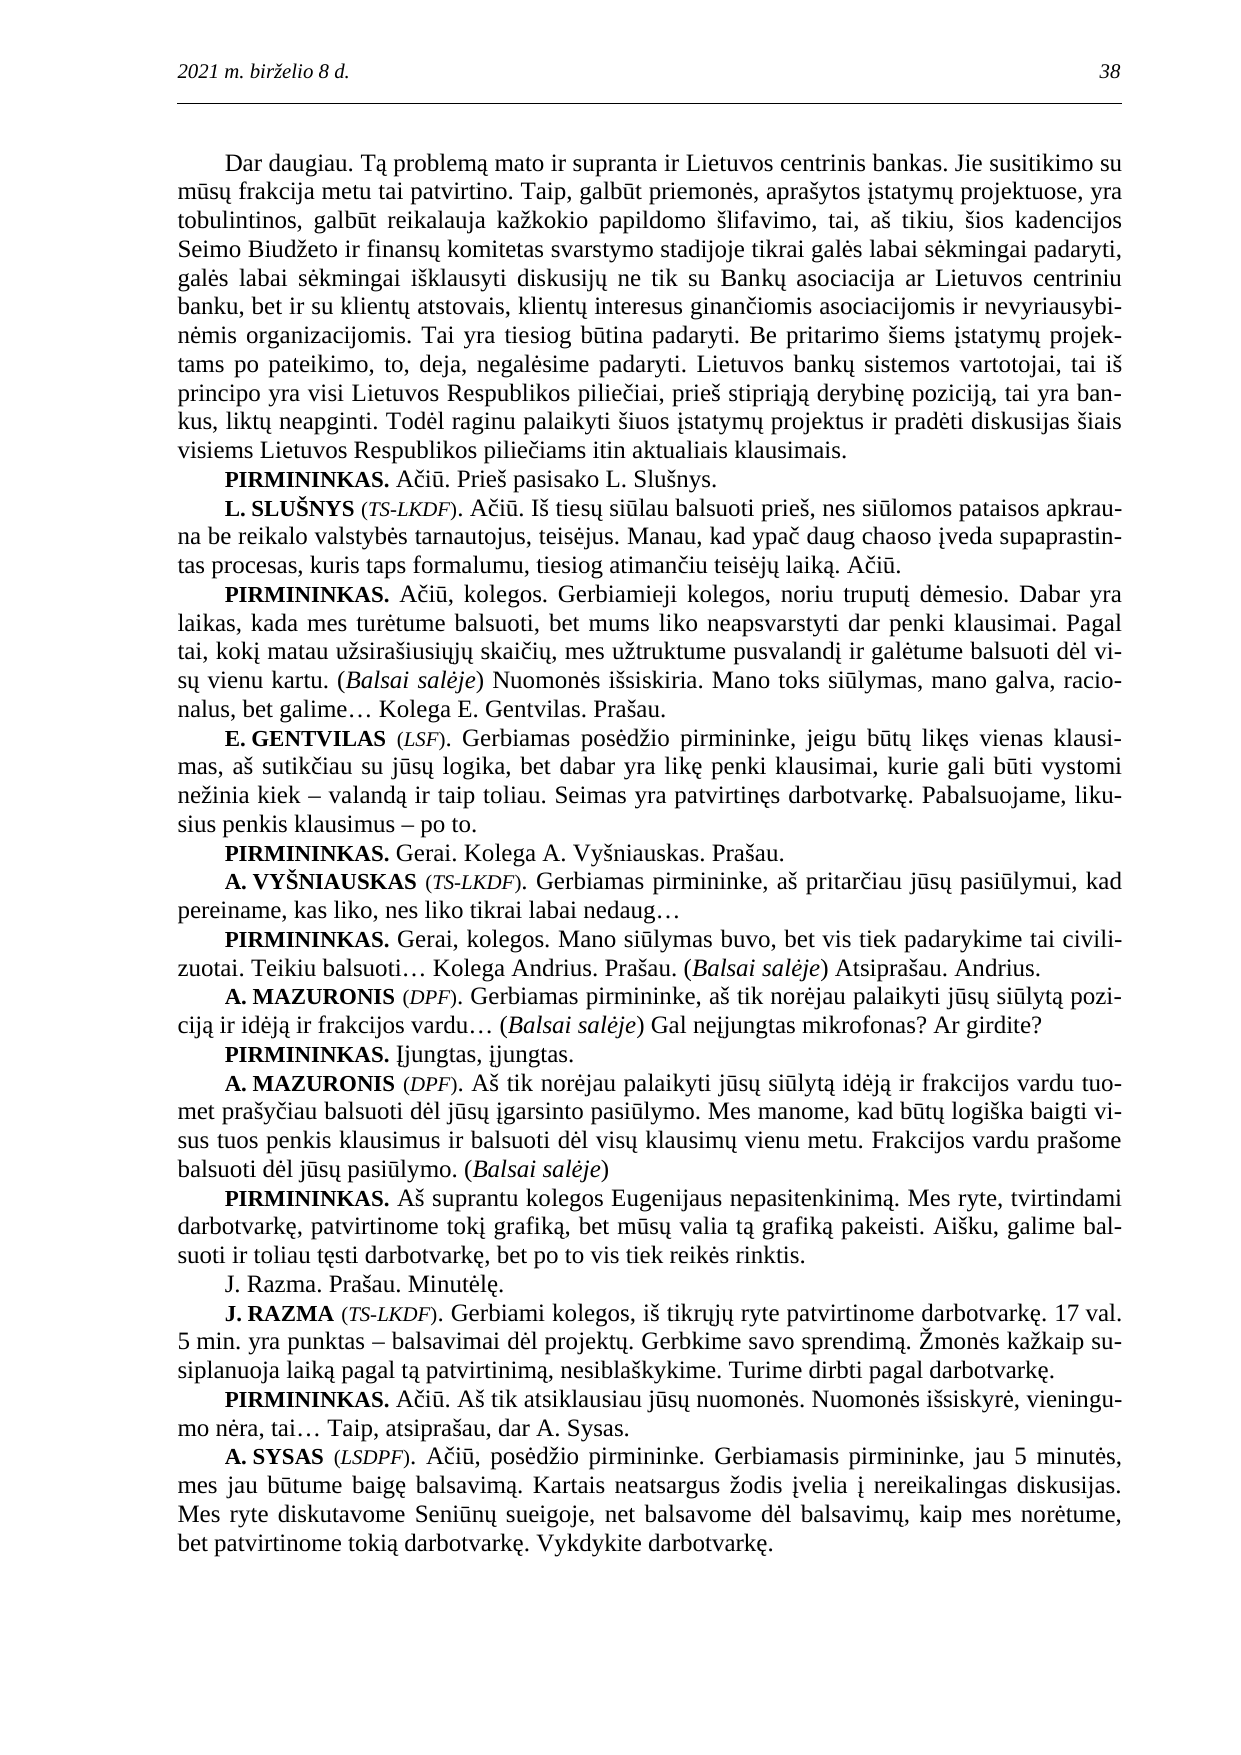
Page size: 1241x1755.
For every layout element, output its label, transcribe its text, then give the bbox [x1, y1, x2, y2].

text PIRMININKAS. Aš su­pran­tu ko­le­gos Eu­ge­ni­jaus ne­pa­si­ten­ki­ni­mą. Mes ry­te, tvir­tin­da­mi dar­bo­tvarkę, pa­tvir­ti­no­me to­kį gra­fi­ką, bet mū­sų va­lia tą gra­fi­ką pa­keis­ti. Aiš­ku, ga­li­me bal­suo­ti ir to­liau tęs­ti dar­bo­tvarkę, bet po to vis tiek rei­kės rink­tis. [177, 1183, 1122, 1269]
text PIRMININKAS. Įjung­tas, įjung­tas. [177, 1039, 1122, 1068]
text A. SYSAS (LSDPF). Ačiū, po­sė­džio pir­mi­nin­ke. Ger­bia­ma­sis pir­mi­nin­ke, jau 5 mi­nu­tės, mes jau bū­tu­me bai­gę bal­sa­vi­mą. Kar­tais ne­at­sar­gus žo­dis įve­lia į ne­rei­ka­lin­gas dis­ku­si­jas. Mes ry­te dis­ku­ta­vo­me Se­niū­nų su­ei­go­je, net bal­sa­vo­me dėl bal­sa­vi­mų, kaip mes no­rė­tu­me, bet pa­tvir­ti­no­me to­kią dar­bo­tvarkę. Vyk­dy­ki­te dar­bo­tvarkę. [177, 1441, 1122, 1556]
text A. VYŠNIAUSKAS (TS-LKDF). Ger­bia­mas pir­mi­nin­ke, aš pri­tar­čiau jū­sų pa­siū­ly­mui, kad per­ei­na­me, kas li­ko, nes li­ko tik­rai la­bai ne­daug… [177, 866, 1122, 924]
text PIRMININKAS. Ačiū, ko­le­gos. Ger­bia­mie­ji ko­le­gos, no­riu tru­pu­tį dė­me­sio. Da­bar yra lai­kas, ka­da mes tu­rė­tu­me bal­suo­ti, bet mums li­ko ne­ap­svars­ty­ti dar pen­ki klau­si­mai. Pa­gal tai, ko­kį ma­tau už­si­ra­šiu­sių­jų skai­čių, mes už­truk­tu­me pus­va­lan­dį ir ga­lė­tu­me bal­suo­ti dėl vi­sų vie­nu kar­tu. (Bal­sai sa­lė­je) Nuo­mo­nės iš­si­ski­ria. Ma­no toks siū­ly­mas, ma­no gal­va, ra­cio­na­lus, bet ga­li­me… Ko­le­ga E. Gent­vi­las. Pra­šau. [177, 579, 1122, 723]
text J. Raz­ma. Pra­šau. Mi­nu­tė­lę. [177, 1269, 1122, 1298]
text PIRMININKAS. Ge­rai. Ko­le­ga A. Vyš­niaus­kas. Pra­šau. [177, 838, 1122, 866]
text E. GENTVILAS (LSF). Ger­bia­mas po­sė­džio pir­mi­nin­ke, jei­gu bū­tų li­kęs vie­nas klau­si­mas, aš su­tik­čiau su jū­sų lo­gi­ka, bet da­bar yra li­kę pen­ki klau­si­mai, ku­rie ga­li bū­ti vys­to­mi ne­ži­nia kiek – va­lan­dą ir taip to­liau. Sei­mas yra pa­tvir­ti­nęs dar­bo­tvarkę. Pa­bal­suo­ja­me, li­ku­sius pen­kis klau­si­mus – po to. [177, 723, 1122, 838]
text Dar dau­giau. Tą pro­ble­mą ma­to ir su­pran­ta ir Lie­tu­vos cen­tri­nis ban­kas. Jie su­si­ti­ki­mo su mū­sų frak­ci­ja me­tu tai pa­tvir­ti­no. Taip, gal­būt prie­mo­nės, ap­ra­šy­tos įsta­ty­mų pro­jek­tuo­se, yra to­bu­lin­ti­nos, gal­būt rei­ka­lau­ja kaž­ko­kio pa­pil­do­mo šli­fa­vi­mo, tai, aš ti­kiu, šios ka­den­ci­jos Sei­mo Biu­dže­to ir fi­nan­sų ko­mi­te­tas svars­ty­mo sta­di­jo­je tik­rai ga­lės la­bai sėk­min­gai pa­da­ry­ti, ga­lės la­bai sėk­min­gai iš­klau­sy­ti dis­ku­si­jų ne tik su Ban­kų aso­cia­ci­ja ar Lie­tu­vos cen­tri­niu ban­ku, bet ir su klien­tų at­sto­vais, klien­tų in­te­re­sus gi­nan­čio­mis aso­cia­ci­jo­mis ir ne­vy­riau­sy­bi­nė­mis or­ga­ni­za­ci­jo­mis. Tai yra tie­siog bū­ti­na pa­da­ry­ti. Be pri­ta­ri­mo šiems įsta­ty­mų pro­jek­tams po pa­tei­ki­mo, to, de­ja, ne­ga­lė­si­me pa­da­ry­ti. Lie­tu­vos ban­kų sis­te­mos var­to­to­jai, tai iš prin­ci­po yra vi­si Lie­tu­vos Res­pub­li­kos pi­lie­čiai, prieš stip­ri­ą­ją de­ry­bi­nę po­zi­ci­ją, tai yra ban­kus, lik­tų ne­ap­gin­ti. To­dėl ra­gi­nu pa­lai­ky­ti šiuos įsta­ty­mų pro­jek­tus ir pra­dė­ti dis­ku­si­jas šiais vi­siems Lie­tu­vos Res­pub­li­kos pi­lie­čiams itin ak­tu­a­liais klau­si­mais. [177, 148, 1122, 464]
text PIRMININKAS. Ačiū. Prieš pa­si­sa­ko L. Sluš­nys. [177, 464, 1122, 493]
text J. RAZMA (TS-LKDF). Ger­bia­mi ko­le­gos, iš tik­rų­jų ry­te pa­tvir­ti­no­me dar­bo­tvarkę. 17 val. 5 min. yra punk­tas – bal­sa­vi­mai dėl pro­jek­tų. Gerb­ki­me sa­vo spren­di­mą. Žmo­nės kaž­kaip su­si­pla­nuo­ja lai­ką pa­gal tą pa­tvir­ti­ni­mą, ne­si­blaš­ky­ki­me. Tu­ri­me dirb­ti pa­gal dar­bo­tvarkę. [177, 1298, 1122, 1384]
text A. MAZURONIS (DPF). Ger­bia­mas pir­mi­nin­ke, aš tik no­rė­jau pa­lai­ky­ti jū­sų siū­ly­tą po­zi­ci­ją ir idė­ją ir frak­ci­jos var­du… (Bal­sai sa­lė­je) Gal ne­įjung­tas mik­ro­fo­nas? Ar gir­di­te? [177, 981, 1122, 1039]
text L. SLUŠNYS (TS-LKDF). Ačiū. Iš tie­sų siū­lau bal­suo­ti prieš, nes siū­lo­mos pa­tai­sos ap­krau­na be rei­ka­lo vals­ty­bės tar­nau­to­jus, tei­sė­jus. Ma­nau, kad ypač daug cha­o­so įve­da su­pap­ras­tin­tas pro­ce­sas, ku­ris taps for­ma­lu­mu, tie­siog at­iman­čiu tei­sė­jų lai­ką. Ačiū. [177, 493, 1122, 579]
text PIRMININKAS. Ačiū. Aš tik at­si­klau­siau jū­sų nuo­mo­nės. Nuo­mo­nės iš­si­sky­rė, vie­nin­gu­mo nė­ra, tai… Taip, at­si­pra­šau, dar A. Sy­sas. [177, 1384, 1122, 1441]
text PIRMININKAS. Ge­rai, ko­le­gos. Ma­no siū­ly­mas bu­vo, bet vis tiek pa­da­ry­ki­me tai ci­vi­li­zuo­tai. Tei­kiu bal­suo­ti… Ko­le­ga An­drius. Pra­šau. (Bal­sai sa­lė­je) At­si­pra­šau. An­drius. [177, 924, 1122, 981]
text A. MAZURONIS (DPF). Aš tik no­rė­jau pa­lai­ky­ti jū­sų siū­ly­tą idė­ją ir frak­ci­jos var­du tuo­met pra­šy­čiau bal­suo­ti dėl jū­sų įgar­sin­to pa­siū­ly­mo. Mes ma­no­me, kad bū­tų lo­giš­ka baig­ti vi­sus tuos pen­kis klau­si­mus ir bal­suo­ti dėl vi­sų klau­si­mų vie­nu me­tu. Frak­ci­jos var­du pra­šo­me bal­suo­ti dėl jū­sų pa­siū­ly­mo. (Bal­sai sa­lė­je) [177, 1068, 1122, 1183]
